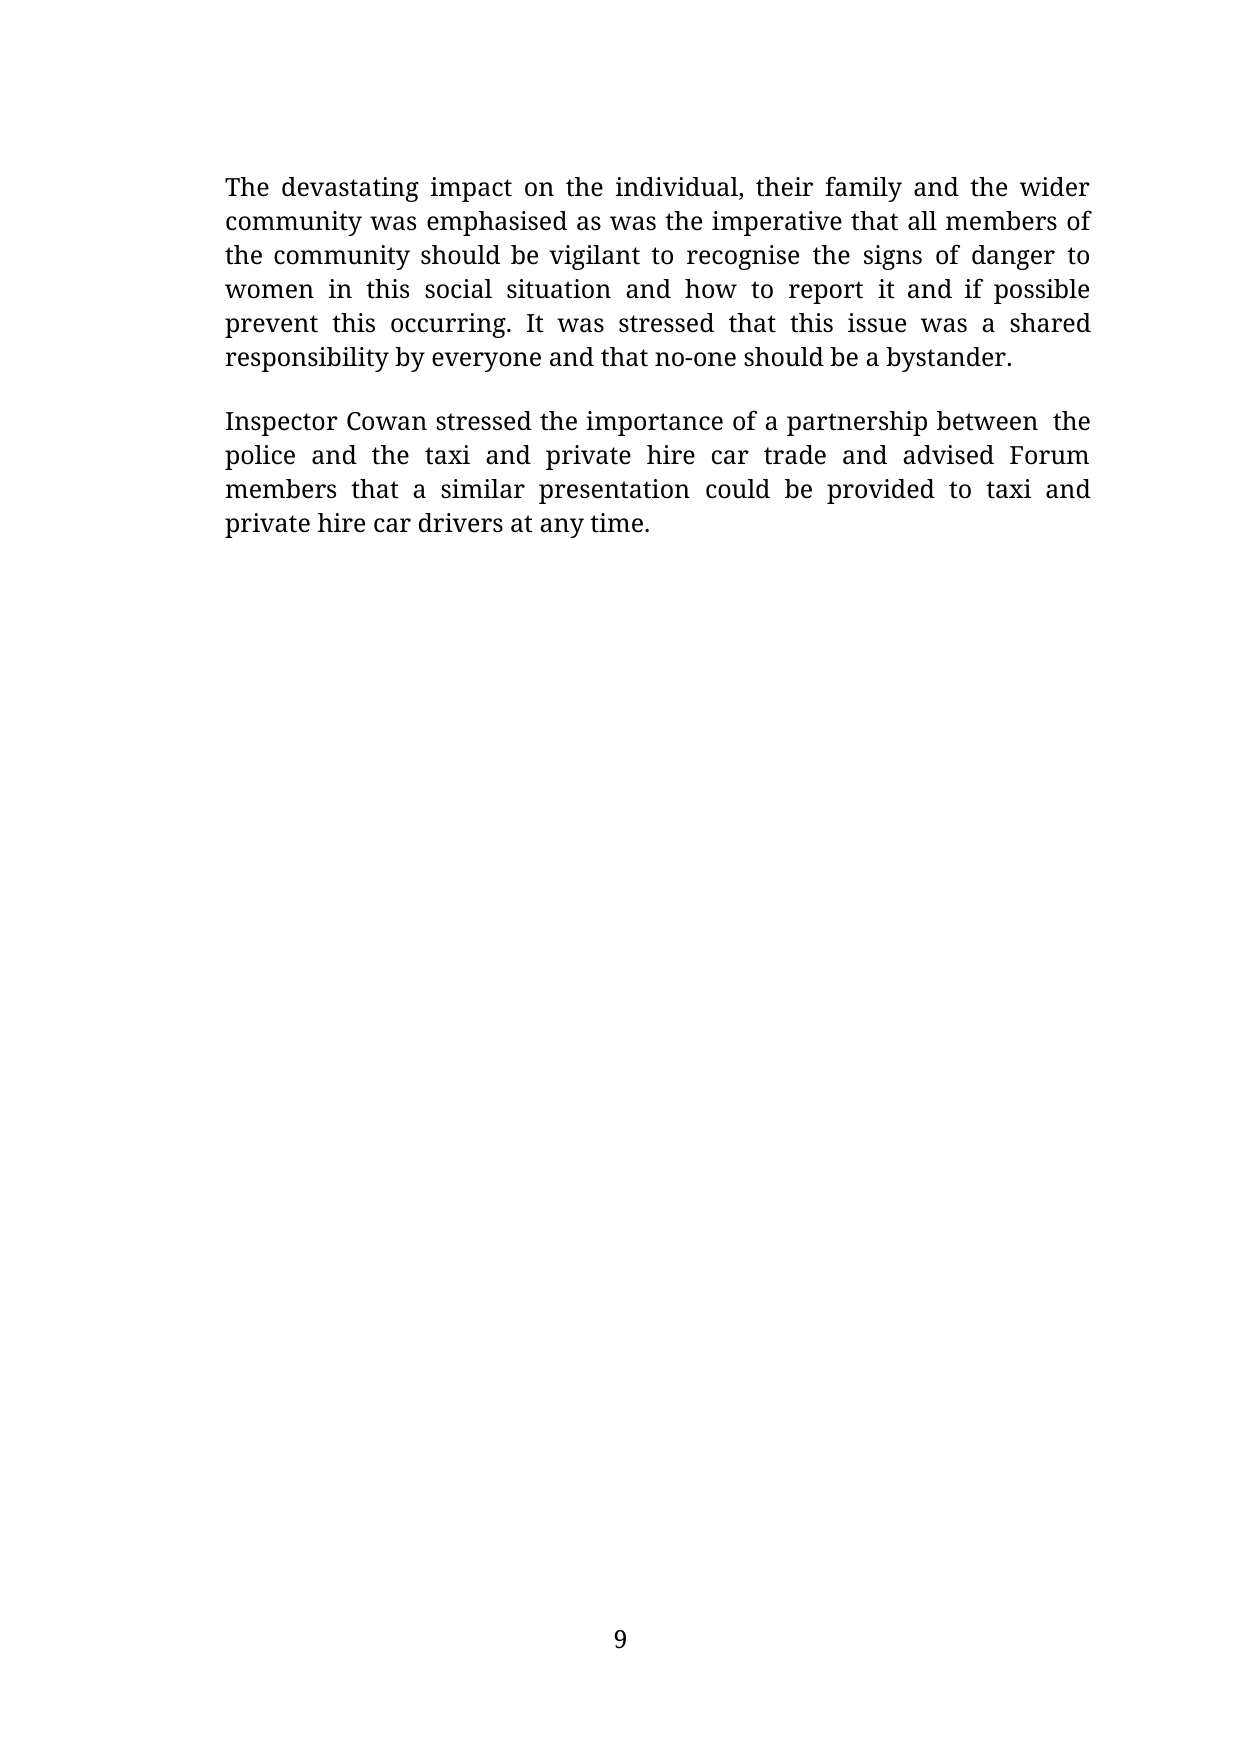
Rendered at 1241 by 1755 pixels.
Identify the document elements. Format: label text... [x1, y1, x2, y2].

text The devastating impact on the individual, their family and the wider community was emphasised as was the imperative that all members of the community should be vigilant to recognise the signs of danger to women in this social situation and how to report it and if possible prevent this occurring. It was stressed that this issue was a shared responsibility by everyone and that no-one should be a bystander. [225, 169, 1091, 374]
text Inspector Cowan stressed the importance of a partnership between the police and the taxi and private hire car trade and advised Forum members that a similar presentation could be provided to taxi and private hire car drivers at any time. [225, 404, 1091, 540]
